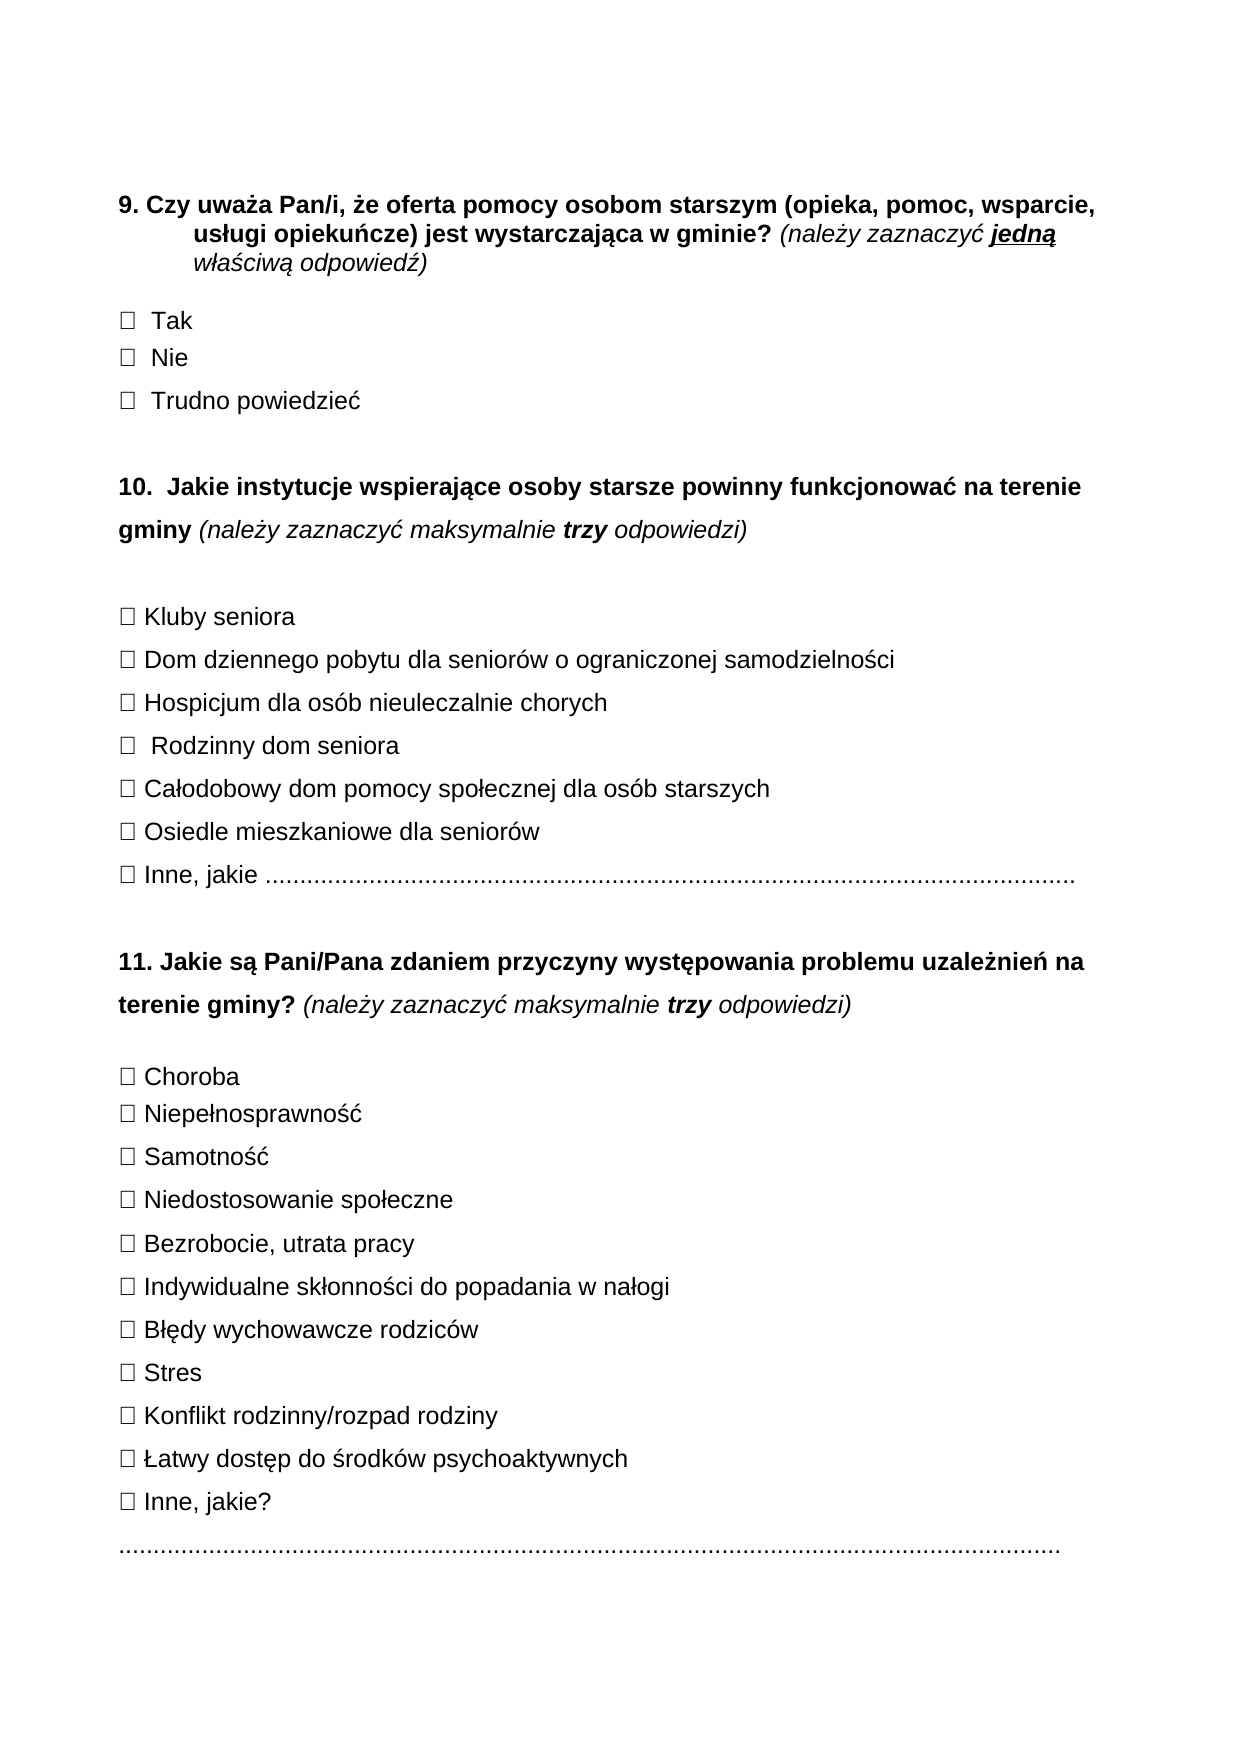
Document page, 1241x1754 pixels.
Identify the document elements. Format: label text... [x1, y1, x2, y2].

text  Dom dziennego pobytu dla seniorów o ograniczonej samodzielności [118, 645, 1122, 673]
text 10. Jakie instytucje wspierające osoby starsze powinny funkcjonować na terenie gminy (należy zaznaczyć maksymalnie trzy odpowiedzi) [118, 472, 1122, 544]
text  Konflikt rodzinny/rozpad rodziny [118, 1401, 1122, 1430]
text  Inne, jakie? [118, 1487, 1122, 1516]
text  Błędy wychowawcze rodziców [118, 1315, 1122, 1343]
text  Nie [118, 343, 1122, 372]
text  Indywidualne skłonności do popadania w nałogi [118, 1272, 1122, 1300]
text  Stres [118, 1358, 1122, 1387]
subtitle  Tak [118, 306, 1122, 334]
subtitle  Choroba [118, 1062, 1122, 1091]
text  Łatwy dostęp do środków psychoaktywnych [118, 1444, 1122, 1473]
text  Całodobowy dom pomocy społecznej dla osób starszych [118, 774, 1122, 803]
text 11. Jakie są Pani/Pana zdaniem przyczyny występowania problemu uzależnień na terenie gminy? (należy zaznaczyć maksymalnie trzy odpowiedzi) [118, 947, 1122, 1018]
text  Bezrobocie, utrata pracy [118, 1228, 1122, 1257]
text  Inne, jakie ..................................................................................................................... [118, 860, 1122, 889]
text  Trudno powiedzieć [118, 386, 1122, 415]
text  Samotność [118, 1142, 1122, 1171]
text  Osiedle mieszkaniowe dla seniorów [118, 817, 1122, 846]
subtitle 9. Czy uważa Pan/i, że oferta pomocy osobom starszym (opieka, pomoc, wsparcie, usługi opiekuńcze) jest wystarczająca w gminie? (należy zaznaczyć jedną właściwą odpowiedź) [118, 190, 1122, 277]
text  Hospicjum dla osób nieuleczalnie chorych [118, 688, 1122, 717]
text  Niepełnosprawność [118, 1099, 1122, 1128]
text ........................................................................................................................................ [118, 1530, 1122, 1559]
text  Niedostosowanie społeczne [118, 1185, 1122, 1214]
text  Rodzinny dom seniora [118, 731, 1122, 760]
text  Kluby seniora [118, 602, 1122, 630]
